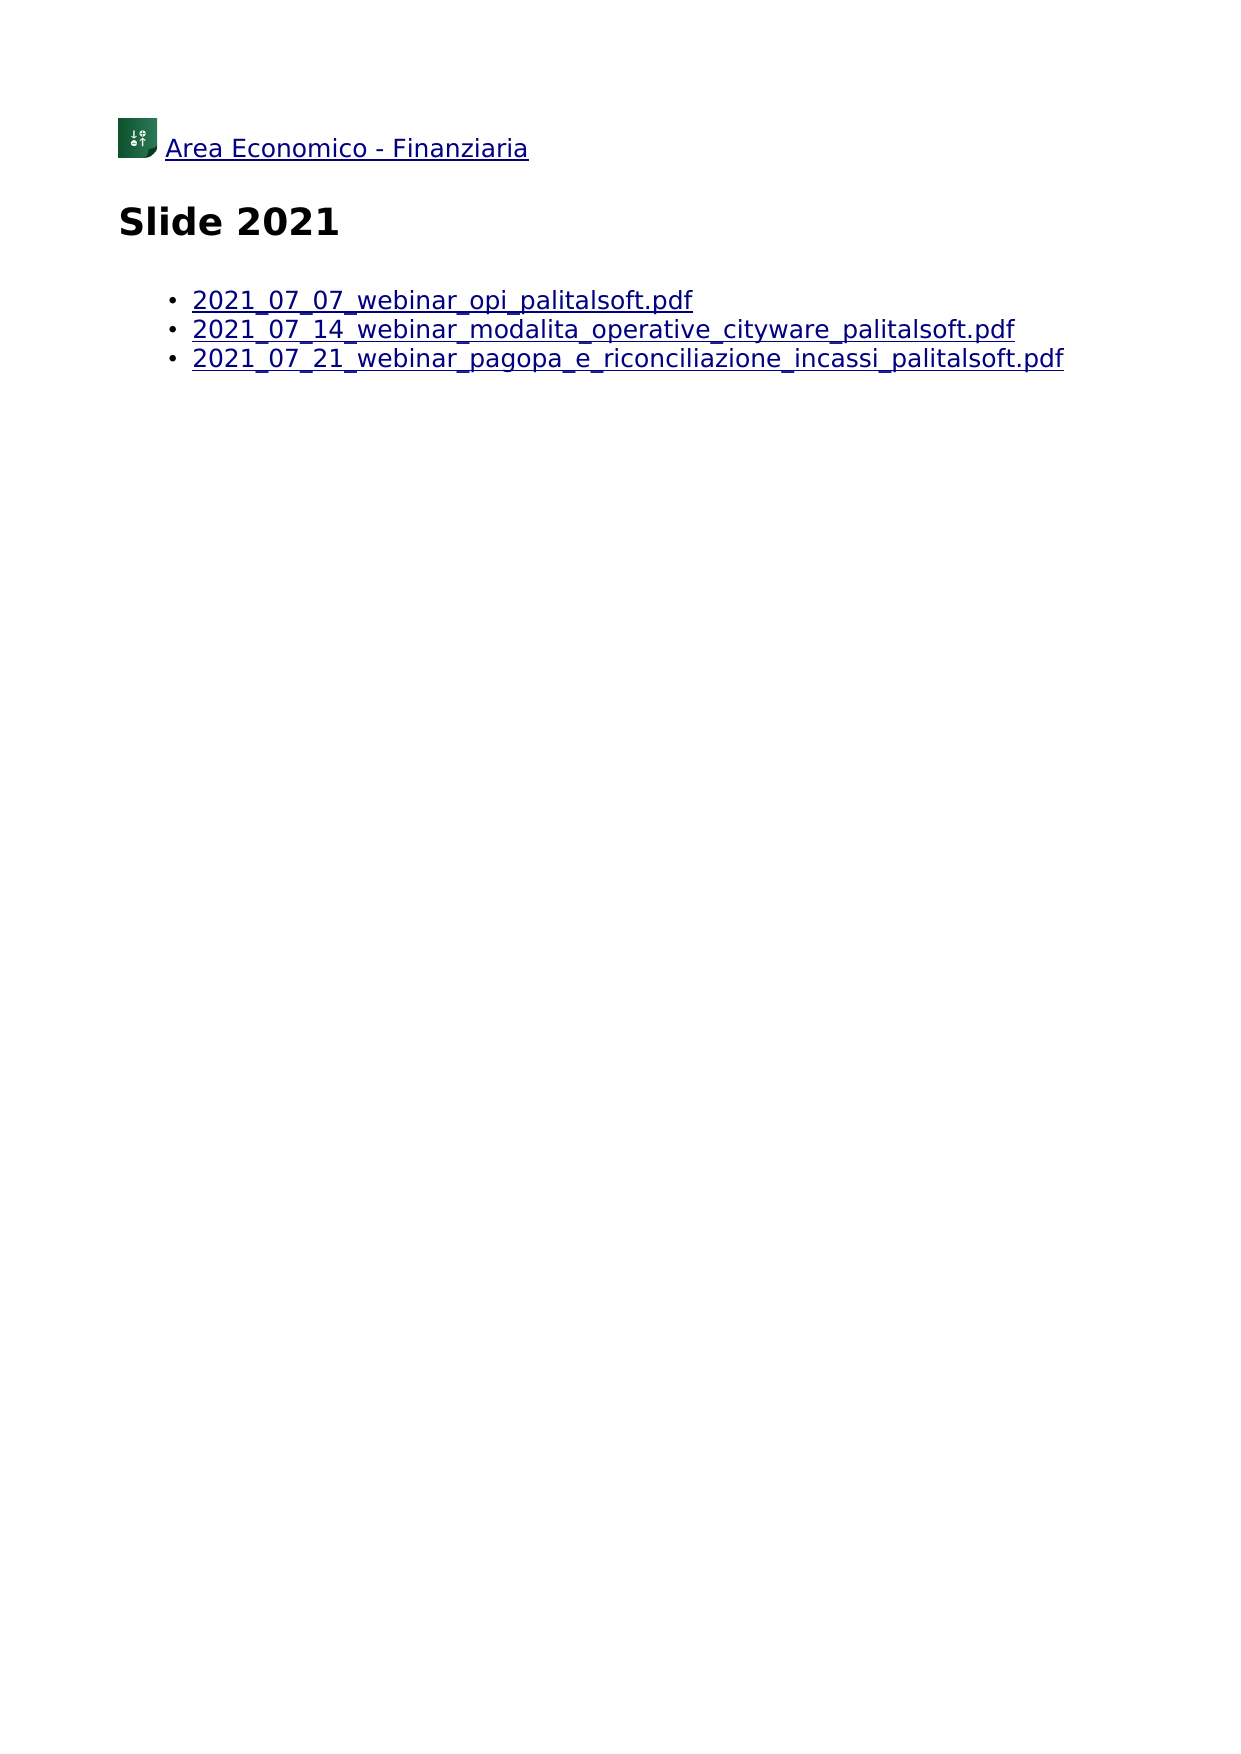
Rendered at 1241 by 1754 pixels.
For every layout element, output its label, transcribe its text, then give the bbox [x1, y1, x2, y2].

picture [118, 118, 158, 158]
list 2021_07_21_webinar_pagopa_e_riconciliazione_incassi_palitalsoft.pdf [177, 344, 1122, 374]
list 2021_07_07_webinar_opi_palitalsoft.pdf [177, 286, 1122, 315]
text Area Economico - Finanziaria [118, 118, 1122, 163]
subtitle Slide 2021 [118, 201, 1122, 244]
list 2021_07_14_webinar_modalita_operative_cityware_palitalsoft.pdf [177, 315, 1122, 344]
